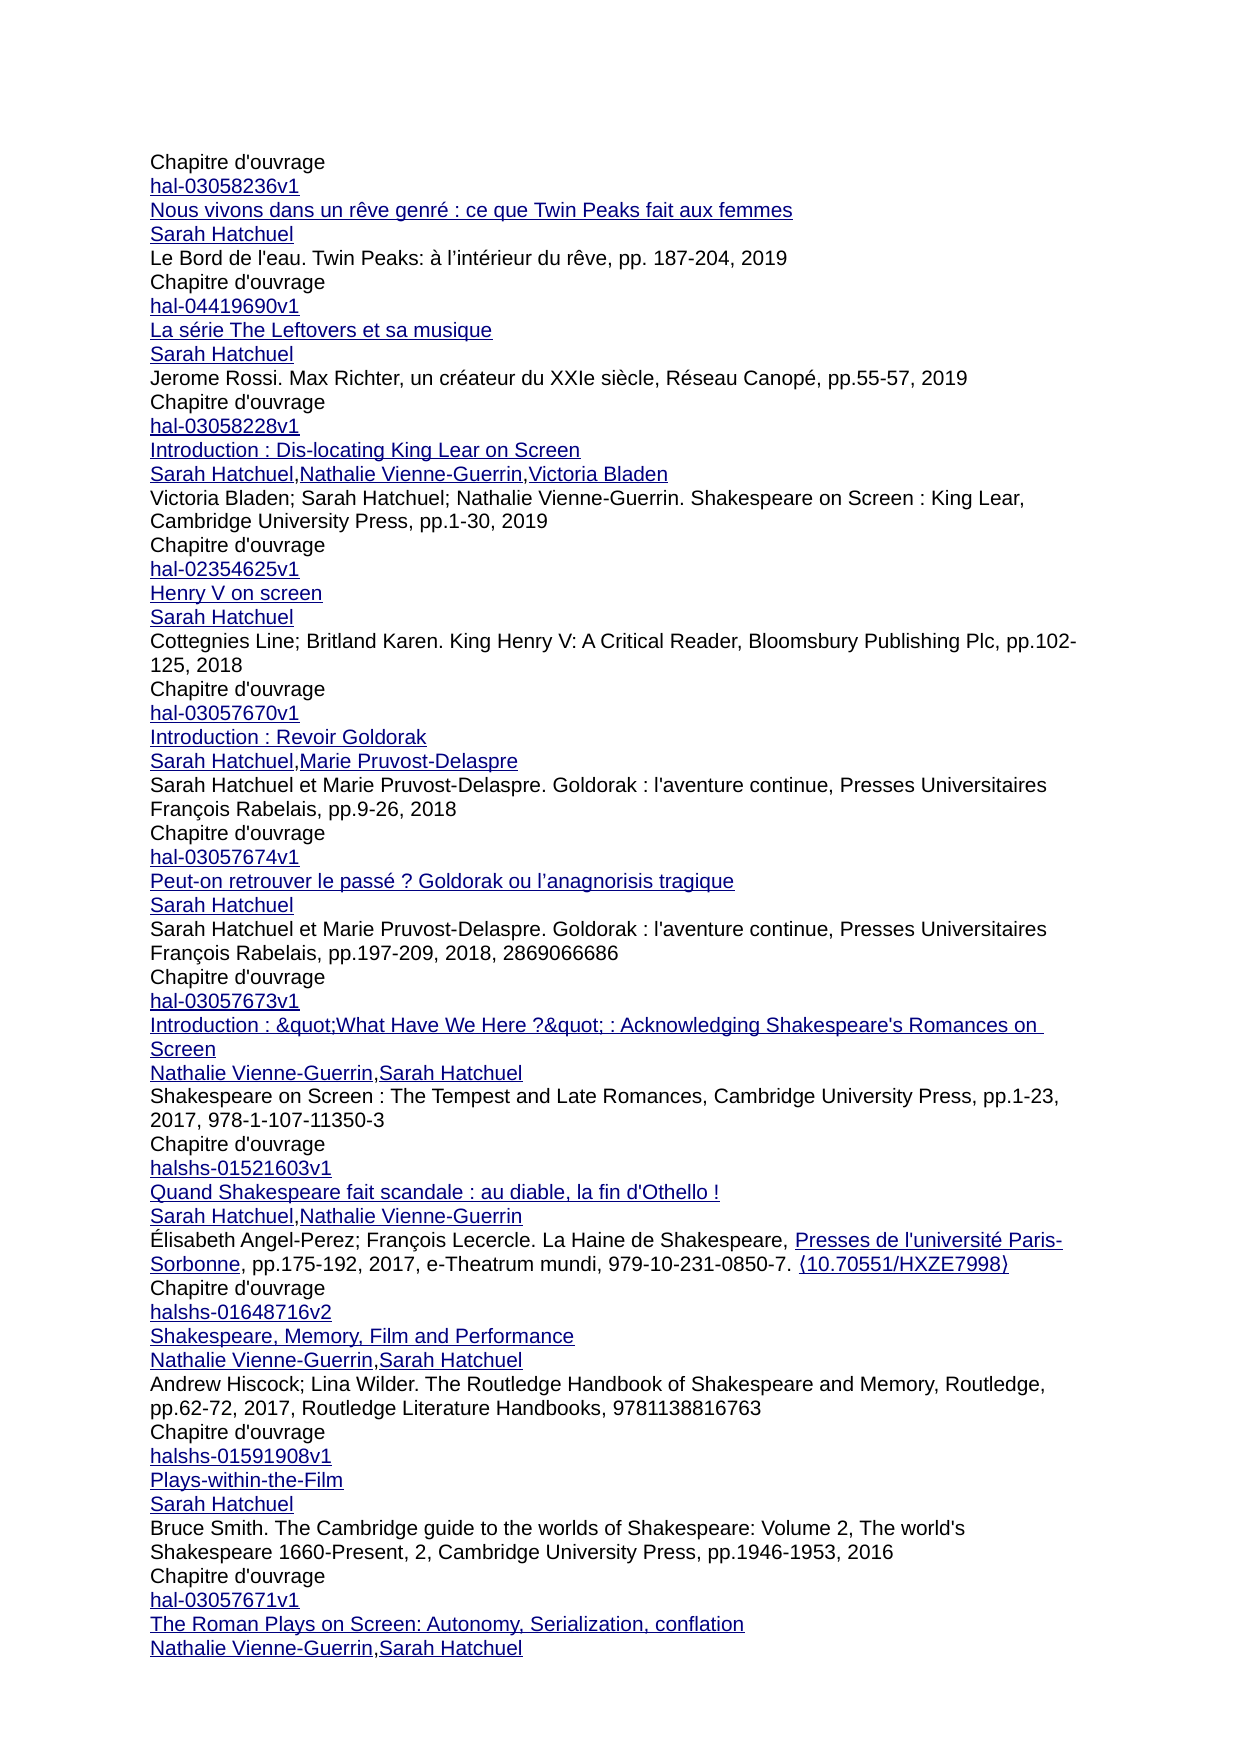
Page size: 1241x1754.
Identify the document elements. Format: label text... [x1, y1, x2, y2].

table_cell Introduction : &quot;What Have We Here ?&quot; : Acknowledging Shakespeare's Romances on Screen Nathalie Vienne-Guerrin,Sarah Hatchuel Shakespeare on Screen : The Tempest and Late Romances, Cambridge University Press, pp.1-23, 2017, 978-1-107-11350-3 Chapitre d'ouvrage halshs-01521603v1 [150, 1013, 1090, 1180]
table_cell Quand Shakespeare fait scandale : au diable, la fin d'Othello ! Sarah Hatchuel,Nathalie Vienne-Guerrin Élisabeth Angel-Perez; François Lecercle. La Haine de Shakespeare, Presses de l'université Paris-Sorbonne, pp.175-192, 2017, e-Theatrum mundi, 979-10-231-0850-7. ⟨10.70551/HXZE7998⟩ Chapitre d'ouvrage halshs-01648716v2 [150, 1180, 1090, 1324]
table_cell Chapitre d'ouvrage hal-03058236v1 [150, 150, 1090, 198]
table_cell Introduction : Dis-locating King Lear on Screen Sarah Hatchuel,Nathalie Vienne-Guerrin,Victoria Bladen Victoria Bladen; Sarah Hatchuel; Nathalie Vienne-Guerrin. Shakespeare on Screen : King Lear, Cambridge University Press, pp.1-30, 2019 Chapitre d'ouvrage hal-02354625v1 [150, 438, 1090, 581]
table_cell Henry V on screen Sarah Hatchuel Cottegnies Line; Britland Karen. King Henry V: A Critical Reader, Bloomsbury Publishing Plc, pp.102-125, 2018 Chapitre d'ouvrage hal-03057670v1 [150, 581, 1090, 725]
table_cell La série The Leftovers et sa musique Sarah Hatchuel Jerome Rossi. Max Richter, un créateur du XXIe siècle, Réseau Canopé, pp.55-57, 2019 Chapitre d'ouvrage hal-03058228v1 [150, 318, 1090, 437]
table_cell The Roman Plays on Screen: Autonomy, Serialization, conflation Nathalie Vienne-Guerrin,Sarah Hatchuel [150, 1611, 1090, 1659]
table_cell Nous vivons dans un rêve genré : ce que Twin Peaks fait aux femmes Sarah Hatchuel Le Bord de l'eau. Twin Peaks: à l’intérieur du rêve, pp. 187-204, 2019 Chapitre d'ouvrage hal-04419690v1 [150, 198, 1090, 318]
table_cell Plays-within-the-Film Sarah Hatchuel Bruce Smith. The Cambridge guide to the worlds of Shakespeare: Volume 2, The world's Shakespeare 1660-Present, 2, Cambridge University Press, pp.1946-1953, 2016 Chapitre d'ouvrage hal-03057671v1 [150, 1468, 1090, 1611]
table_cell Introduction : Revoir Goldorak Sarah Hatchuel,Marie Pruvost-Delaspre Sarah Hatchuel et Marie Pruvost-Delaspre. Goldorak : l'aventure continue, Presses Universitaires François Rabelais, pp.9-26, 2018 Chapitre d'ouvrage hal-03057674v1 [150, 725, 1090, 869]
table_cell Shakespeare, Memory, Film and Performance Nathalie Vienne-Guerrin,Sarah Hatchuel Andrew Hiscock; Lina Wilder. The Routledge Handbook of Shakespeare and Memory, Routledge, pp.62-72, 2017, Routledge Literature Handbooks, 9781138816763 Chapitre d'ouvrage halshs-01591908v1 [150, 1324, 1090, 1468]
table_cell Peut-on retrouver le passé ? Goldorak ou l’anagnorisis tragique Sarah Hatchuel Sarah Hatchuel et Marie Pruvost-Delaspre. Goldorak : l'aventure continue, Presses Universitaires François Rabelais, pp.197-209, 2018, 2869066686 Chapitre d'ouvrage hal-03057673v1 [150, 869, 1090, 1012]
